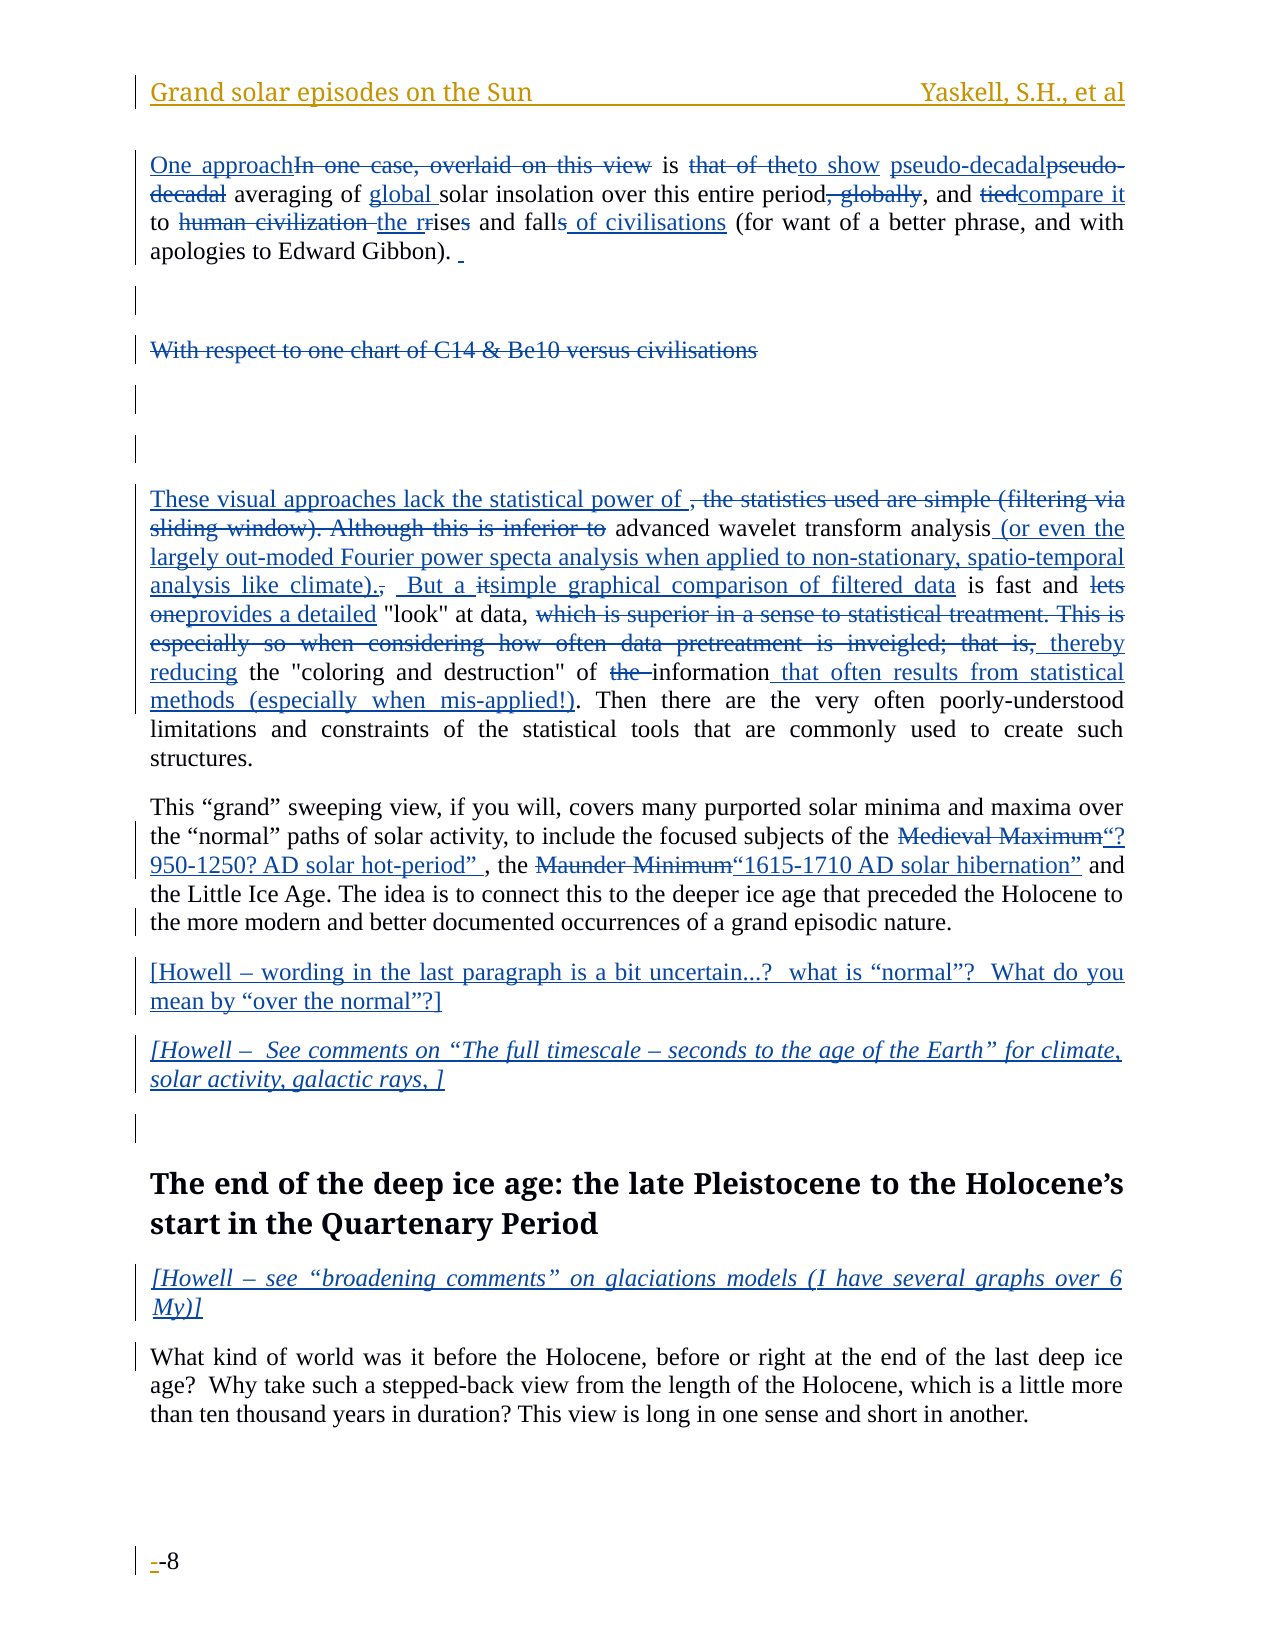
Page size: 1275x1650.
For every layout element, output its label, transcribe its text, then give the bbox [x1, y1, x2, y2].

text These visual approaches lack the statistical power of advanced wavelet transform analysis (or even the largely out-moded Fourier power specta analysis when applied to non-stationary, spatio-temporal analysis like climate). But a simple graphical comparison of filtered data is fast and provides a detailed "look" at data, thereby reducing the "coloring and destruction" of information that often results from statistical methods (especially when mis-applied!). Then there are the very often poorly-understood limitations and constraints of the statistical tools that are commonly used to create such structures. [150, 484, 1125, 567]
text What kind of world was it before the Holocene, before or right at the end of the last deep ice age? Why take such a stepped-back view from the length of the Holocene, which is a little more than ten thousand years in duration? This view is long in one sense and short in another. [150, 1342, 1125, 1428]
text One approach is to show pseudo-decadal averaging of global solar insolation over this entire period, and compare it to the rise and fall of civilisations (for want of a better phrase, and with apologies to Edward Gibbon). [150, 150, 1125, 265]
text The end of the deep ice age: the late Pleistocene to the Holocene’s start in the Quartenary Period [150, 1163, 1125, 1243]
text [Howell – See comments on “The full timescale – seconds to the age of the Earth” for climate, solar activity, galactic rays, ] [150, 1035, 1125, 1093]
text [Howell – see “broadening comments” on glaciations models (I have several graphs over 6 My)] [151, 1263, 1125, 1321]
text mean by “over the normal”?] [150, 983, 1125, 1014]
text These visual approaches lack the statistical power of advanced wavelet transform analysis (or even the largely out-moded Fourier power specta analysis when applied to non-stationary, spatio-temporal analysis like climate). But a simple graphical comparison of filtered data is fast and provides a detailed "look" at data, thereby reducing the "coloring and destruction" of information that often results from statistical methods (especially when mis-applied!). Then there are the very often poorly-understood limitations and constraints of the statistical tools that are commonly used to create such structures. [150, 568, 1125, 772]
text This “grand” sweeping view, if you will, covers many purported solar minima and maxima over the “normal” paths of solar activity, to include the focused subjects of the “?950-1250? AD solar hot-period” , the “1615-1710 AD solar hibernation” and the Little Ice Age. The idea is to connect this to the deeper ice age that preceded the Holocene to the more modern and better documented occurrences of a grand episodic nature. [150, 792, 1125, 936]
text [Howell – wording in the last paragraph is a bit uncertain...? what is “normal”? What do you [150, 957, 1125, 982]
